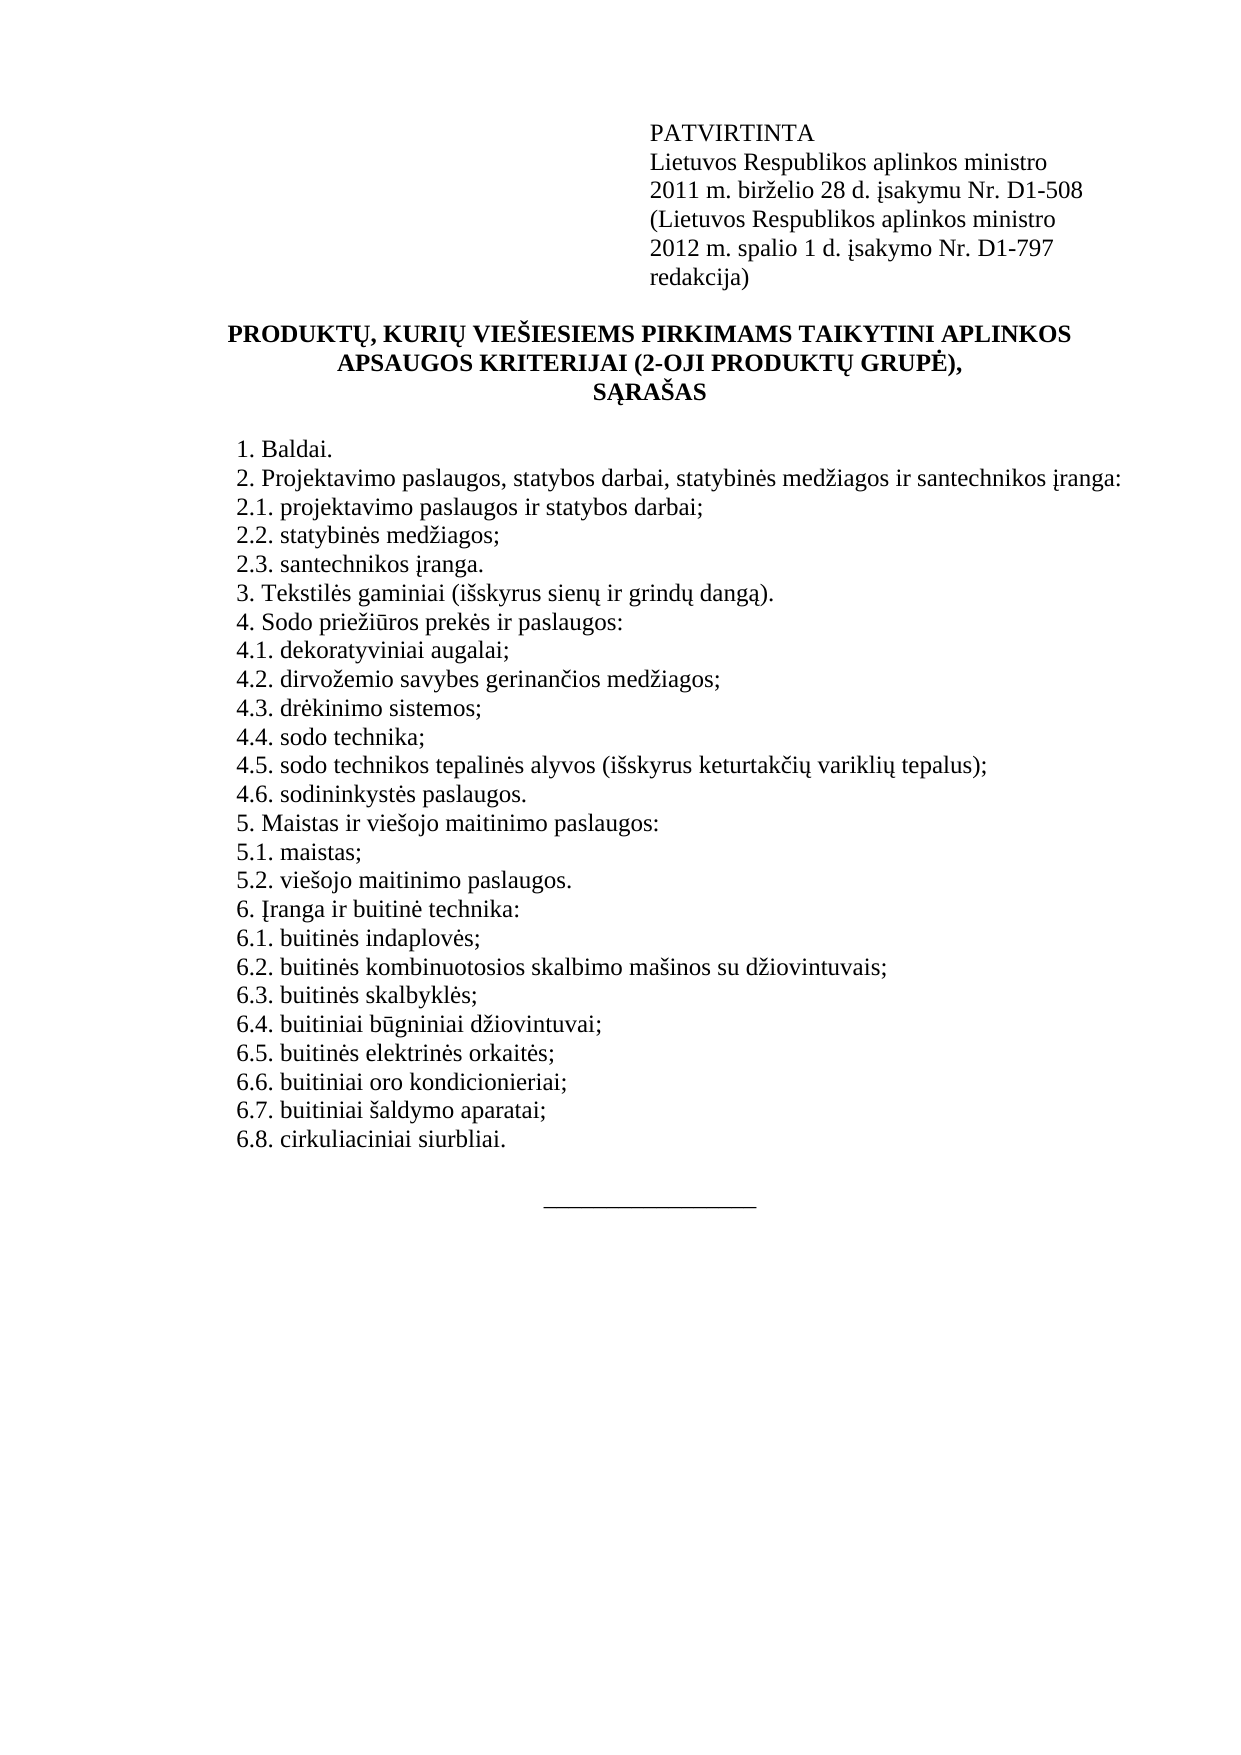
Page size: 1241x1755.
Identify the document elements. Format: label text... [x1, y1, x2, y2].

text 6.6. buitiniai oro kondicionieriai; [177, 1067, 1122, 1096]
text 5.2. viešojo maitinimo paslaugos. [177, 866, 1122, 894]
text 6. Įranga ir buitinė technika: [177, 894, 1122, 923]
text 6.4. buitiniai būgniniai džiovintuvai; [177, 1009, 1122, 1038]
text 4.5. sodo technikos tepalinės alyvos (išskyrus keturtakčių variklių tepalus); [177, 751, 1122, 779]
text 5.1. maistas; [177, 837, 1122, 866]
text 2.2. statybinės medžiagos; [177, 521, 1122, 549]
text 4.4. sodo technika; [177, 722, 1122, 751]
text 6.5. buitinės elektrinės orkaitės; [177, 1038, 1122, 1067]
text 4. Sodo priežiūros prekės ir paslaugos: [177, 607, 1122, 636]
text 6.7. buitiniai šaldymo aparatai; [177, 1096, 1122, 1124]
text 3. Tekstilės gaminiai (išskyrus sienų ir grindų dangą). [177, 578, 1122, 607]
text redakcija) [649, 262, 1122, 291]
text 4.6. sodininkystės paslaugos. [177, 779, 1122, 808]
text 1. Baldai. [177, 434, 1122, 463]
text 6.1. buitinės indaplovės; [177, 923, 1122, 952]
text 2. Projektavimo paslaugos, statybos darbai, statybinės medžiagos ir santechnikos įranga: [177, 463, 1122, 492]
text 4.2. dirvožemio savybes gerinančios medžiagos; [177, 664, 1122, 693]
text 6.3. buitinės skalbyklės; [177, 981, 1122, 1009]
text 6.8. cirkuliaciniai siurbliai. [177, 1124, 1122, 1153]
text SĄRAŠAS [177, 377, 1122, 406]
text PATVIRTINTA [649, 118, 1122, 147]
text 4.3. drėkinimo sistemos; [177, 693, 1122, 722]
text PRODUKTŲ, KURIŲ VIEŠIESIEMS PIRKIMAMS TAIKYTINI APLINKOS APSAUGOS KRITERIJAI (2-OJI PRODUKTŲ GRUPĖ), [177, 319, 1122, 377]
text 2.1. projektavimo paslaugos ir statybos darbai; [177, 492, 1122, 521]
text 5. Maistas ir viešojo maitinimo paslaugos: [177, 808, 1122, 837]
text (Lietuvos Respublikos aplinkos ministro 2012 m. spalio 1 d. įsakymo Nr. D1-797 [649, 204, 1122, 262]
text 2.3. santechnikos įranga. [177, 549, 1122, 578]
text 6.2. buitinės kombinuotosios skalbimo mašinos su džiovintuvais; [177, 952, 1122, 981]
text Lietuvos Respublikos aplinkos ministro 2011 m. birželio 28 d. įsakymu Nr. D1-508 [649, 147, 1122, 204]
text _________________ [177, 1182, 1122, 1211]
text 4.1. dekoratyviniai augalai; [177, 636, 1122, 664]
